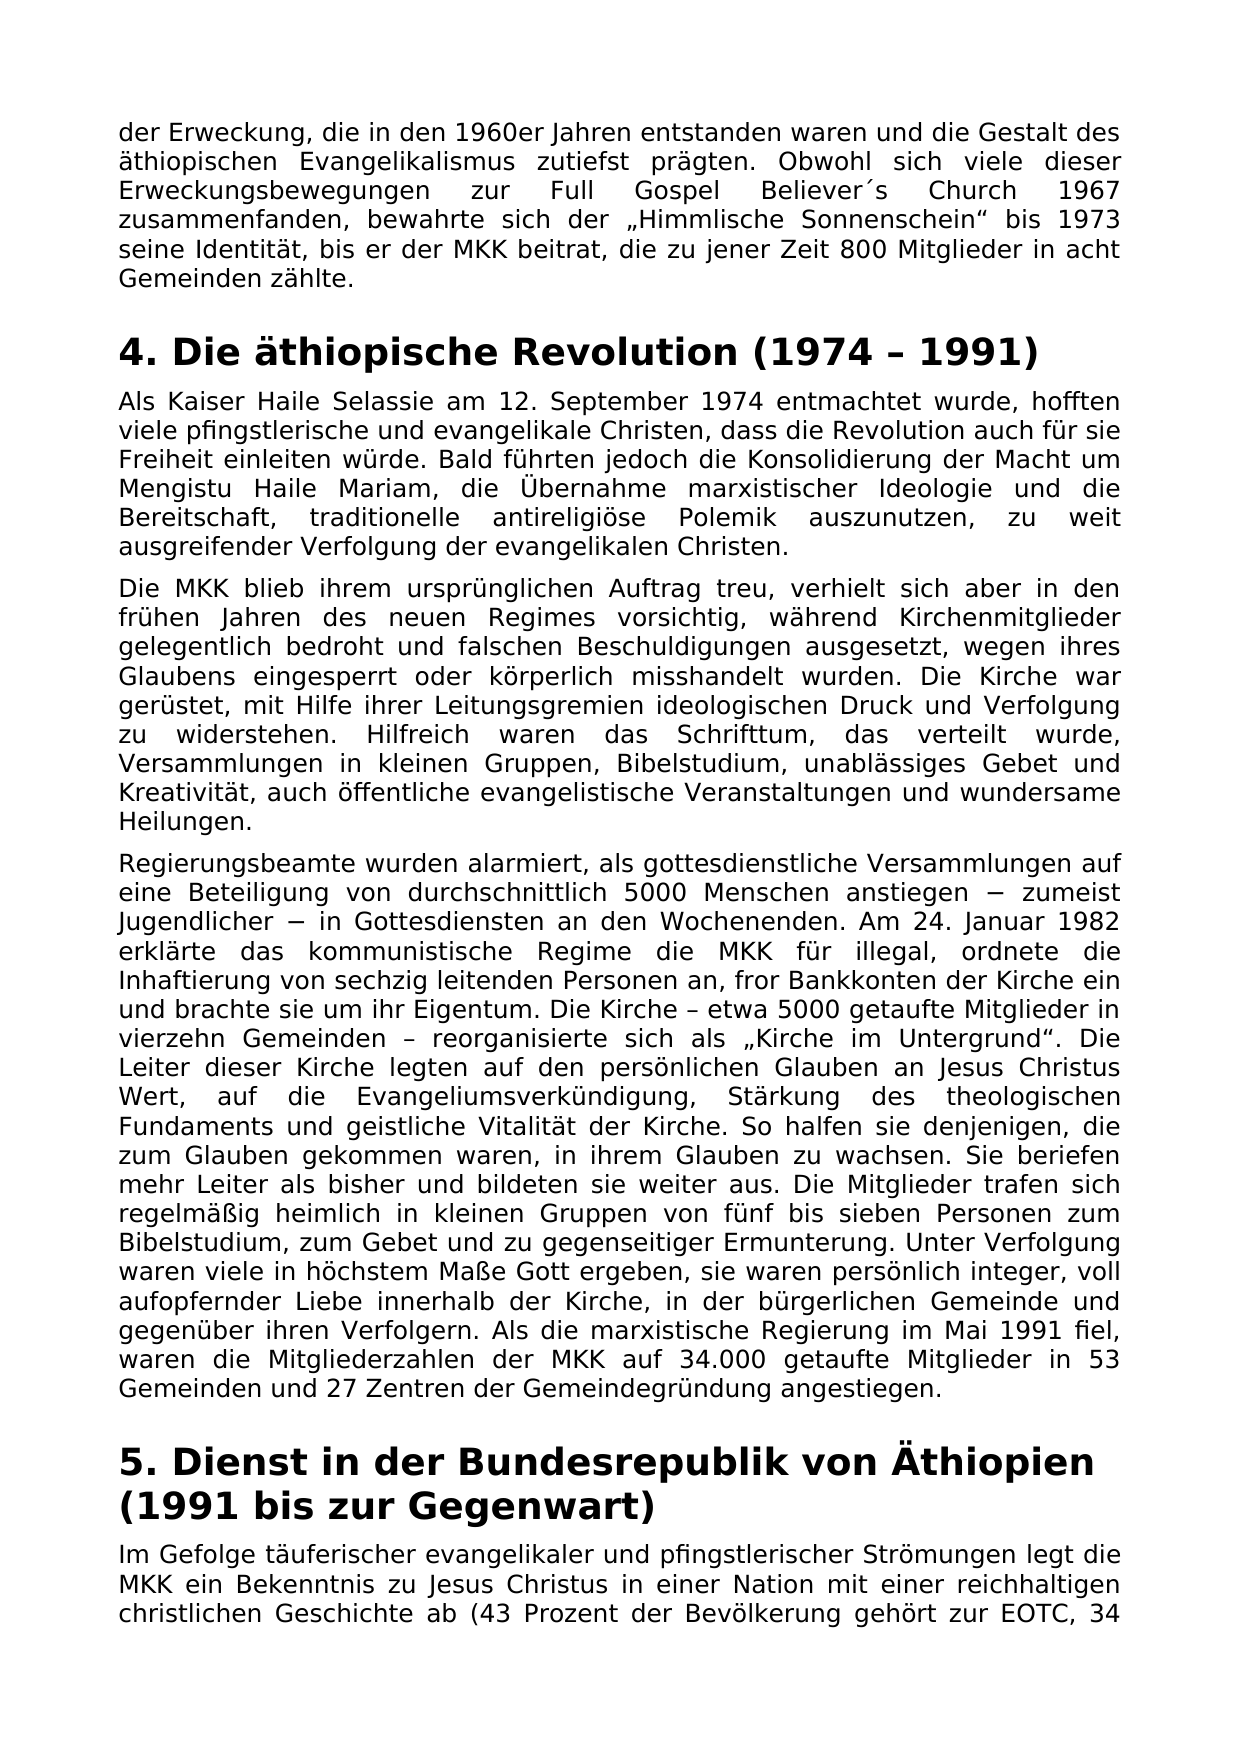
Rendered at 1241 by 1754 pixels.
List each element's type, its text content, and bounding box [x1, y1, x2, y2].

text Die MKK blieb ihrem ursprünglichen Auftrag treu, verhielt sich aber in den frühen Jahren des neuen Regimes vorsichtig, während Kirchenmitglieder gelegentlich bedroht und falschen Beschuldigungen ausgesetzt, wegen ihres Glaubens eingesperrt oder körperlich misshandelt wurden. Die Kirche war gerüstet, mit Hilfe ihrer Leitungsgremien ideologischen Druck und Verfolgung zu widerstehen. Hilfreich waren das Schrifttum, das verteilt wurde, Versammlungen in kleinen Gruppen, Bibelstudium, unablässiges Gebet und Kreativität, auch öffentliche evangelistische Veranstaltungen und wundersame Heilungen. [118, 574, 1122, 837]
text Regierungsbeamte wurden alarmiert, als gottesdienstliche Versammlungen auf eine Beteiligung von durchschnittlich 5000 Menschen anstiegen − zumeist Jugendlicher − in Gottesdiensten an den Wochenenden. Am 24. Januar 1982 erklärte das kommunistische Regime die MKK für illegal, ordnete die Inhaftierung von sechzig leitenden Personen an, fror Bankkonten der Kirche ein und brachte sie um ihr Eigentum. Die Kirche – etwa 5000 getaufte Mitglieder in vierzehn Gemeinden – reorganisierte sich als „Kirche im Untergrund“. Die Leiter dieser Kirche legten auf den persönlichen Glauben an Jesus Christus Wert, auf die Evangeliumsverkündigung, Stärkung des theologischen Fundaments und geistliche Vitalität der Kirche. So halfen sie denjenigen, die zum Glauben gekommen waren, in ihrem Glauben zu wachsen. Sie beriefen mehr Leiter als bisher und bildeten sie weiter aus. Die Mitglieder trafen sich regelmäßig heimlich in kleinen Gruppen von fünf bis sieben Personen zum Bibelstudium, zum Gebet und zu gegenseitiger Ermunterung. Unter Verfolgung waren viele in höchstem Maße Gott ergeben, sie waren persönlich integer, voll aufopfernder Liebe innerhalb der Kirche, in der bürgerlichen Gemeinde und gegenüber ihren Verfolgern. Als die marxistische Regierung im Mai 1991 fiel, waren die Mitgliederzahlen der MKK auf 34.000 getaufte Mitglieder in 53 Gemeinden und 27 Zentren der Gemeindegründung angestiegen. [118, 849, 1122, 1403]
text Im Gefolge täuferischer evangelikaler und pfingstlerischer Strömungen legt die MKK ein Bekenntnis zu Jesus Christus in einer Nation mit einer reichhaltigen christlichen Geschichte ab (43 Prozent der Bevölkerung gehört zur EOTC, 34 [118, 1541, 1122, 1628]
subtitle 4. Die äthiopische Revolution (1974 – 1991) [118, 331, 1122, 374]
text der Erweckung, die in den 1960er Jahren entstanden waren und die Gestalt des äthiopischen Evangelikalismus zutiefst prägten. Obwohl sich viele dieser Erweckungsbewegungen zur Full Gospel Believer´s Church 1967 zusammenfanden, bewahrte sich der „Himmlische Sonnenschein“ bis 1973 seine Identität, bis er der MKK beitrat, die zu jener Zeit 800 Mitglieder in acht Gemeinden zählte. [118, 118, 1122, 293]
text Als Kaiser Haile Selassie am 12. September 1974 entmachtet wurde, hofften viele pfingstlerische und evangelikale Christen, dass die Revolution auch für sie Freiheit einleiten würde. Bald führten jedoch die Konsolidierung der Macht um Mengistu Haile Mariam, die Übernahme marxistischer Ideologie und die Bereitschaft, traditionelle antireligiöse Polemik auszunutzen, zu weit ausgreifender Verfolgung der evangelikalen Christen. [118, 387, 1122, 562]
subtitle 5. Dienst in der Bundesrepublik von Äthiopien (1991 bis zur Gegenwart) [118, 1441, 1122, 1528]
